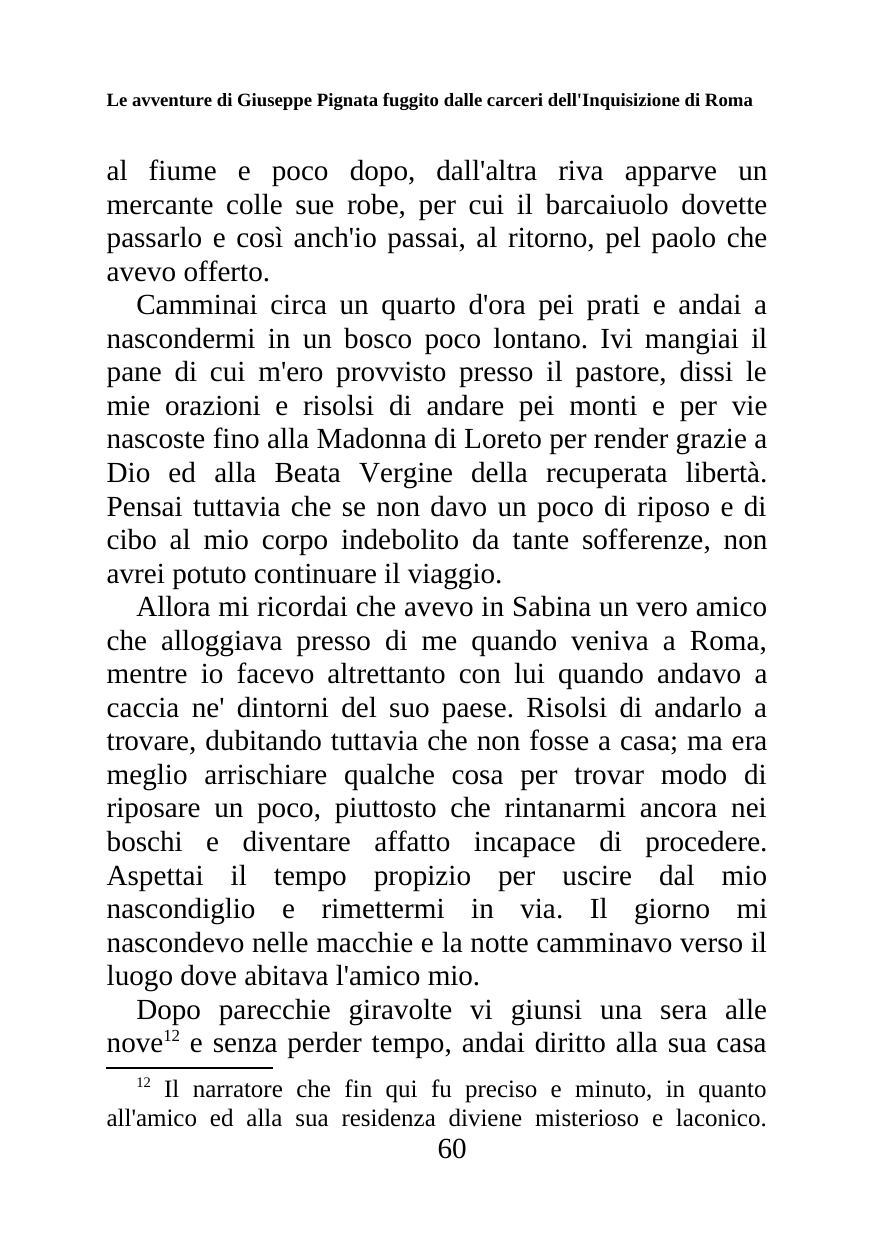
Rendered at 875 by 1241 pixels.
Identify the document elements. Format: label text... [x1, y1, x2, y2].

text Dopo parecchie giravolte vi giunsi una sera alle nove e senza perder tempo, andai diritto alla sua casa [106, 992, 768, 1059]
text Il narratore che fin qui fu preciso e minuto, in quanto all'amico ed alla sua residenza diviene misterioso e laconico. Forse temeva ancora di comprometterlo. Tuttavia, seguendo l'itinerario precedente descritto dal fuggitivo in modo che l'errore è impossibile, ci vuol poco ad intendere che la città dell'amico ospitale dovette essere Palombara. [106, 1074, 768, 1132]
text Camminai circa un quarto d'ora pei prati e andai a nascondermi in un bosco poco lontano. Ivi mangiai il pane di cui m'ero provvisto presso il pastore, dissi le mie orazioni e risolsi di andare pei monti e per vie nascoste fino alla Madonna di Loreto per render grazie a Dio ed alla Beata Vergine della recuperata libertà. Pensai tuttavia che se non davo un poco di riposo e di cibo al mio corpo indebolito da tante sofferenze, non avrei potuto continuare il viaggio. [106, 287, 768, 589]
text Allora mi ricordai che avevo in Sabina un vero amico che alloggiava presso di me quando veniva a Roma, mentre io facevo altrettanto con lui quando andavo a caccia ne' dintorni del suo paese. Risolsi di andarlo a trovare, dubitando tuttavia che non fosse a casa; ma era meglio arrischiare qualche cosa per trovar modo di riposare un poco, piuttosto che rintanarmi ancora nei boschi e diventare affatto incapace di procedere. Aspettai il tempo propizio per uscire dal mio nascondiglio e rimettermi in via. Il giorno mi nascondevo nelle macchie e la notte camminavo verso il luogo dove abitava l'amico mio. [106, 589, 768, 992]
text al fiume e poco dopo, dall'altra riva apparve un mercante colle sue robe, per cui il barcaiuolo dovette passarlo e così anch'io passai, al ritorno, pel paolo che avevo offerto. [106, 153, 768, 287]
